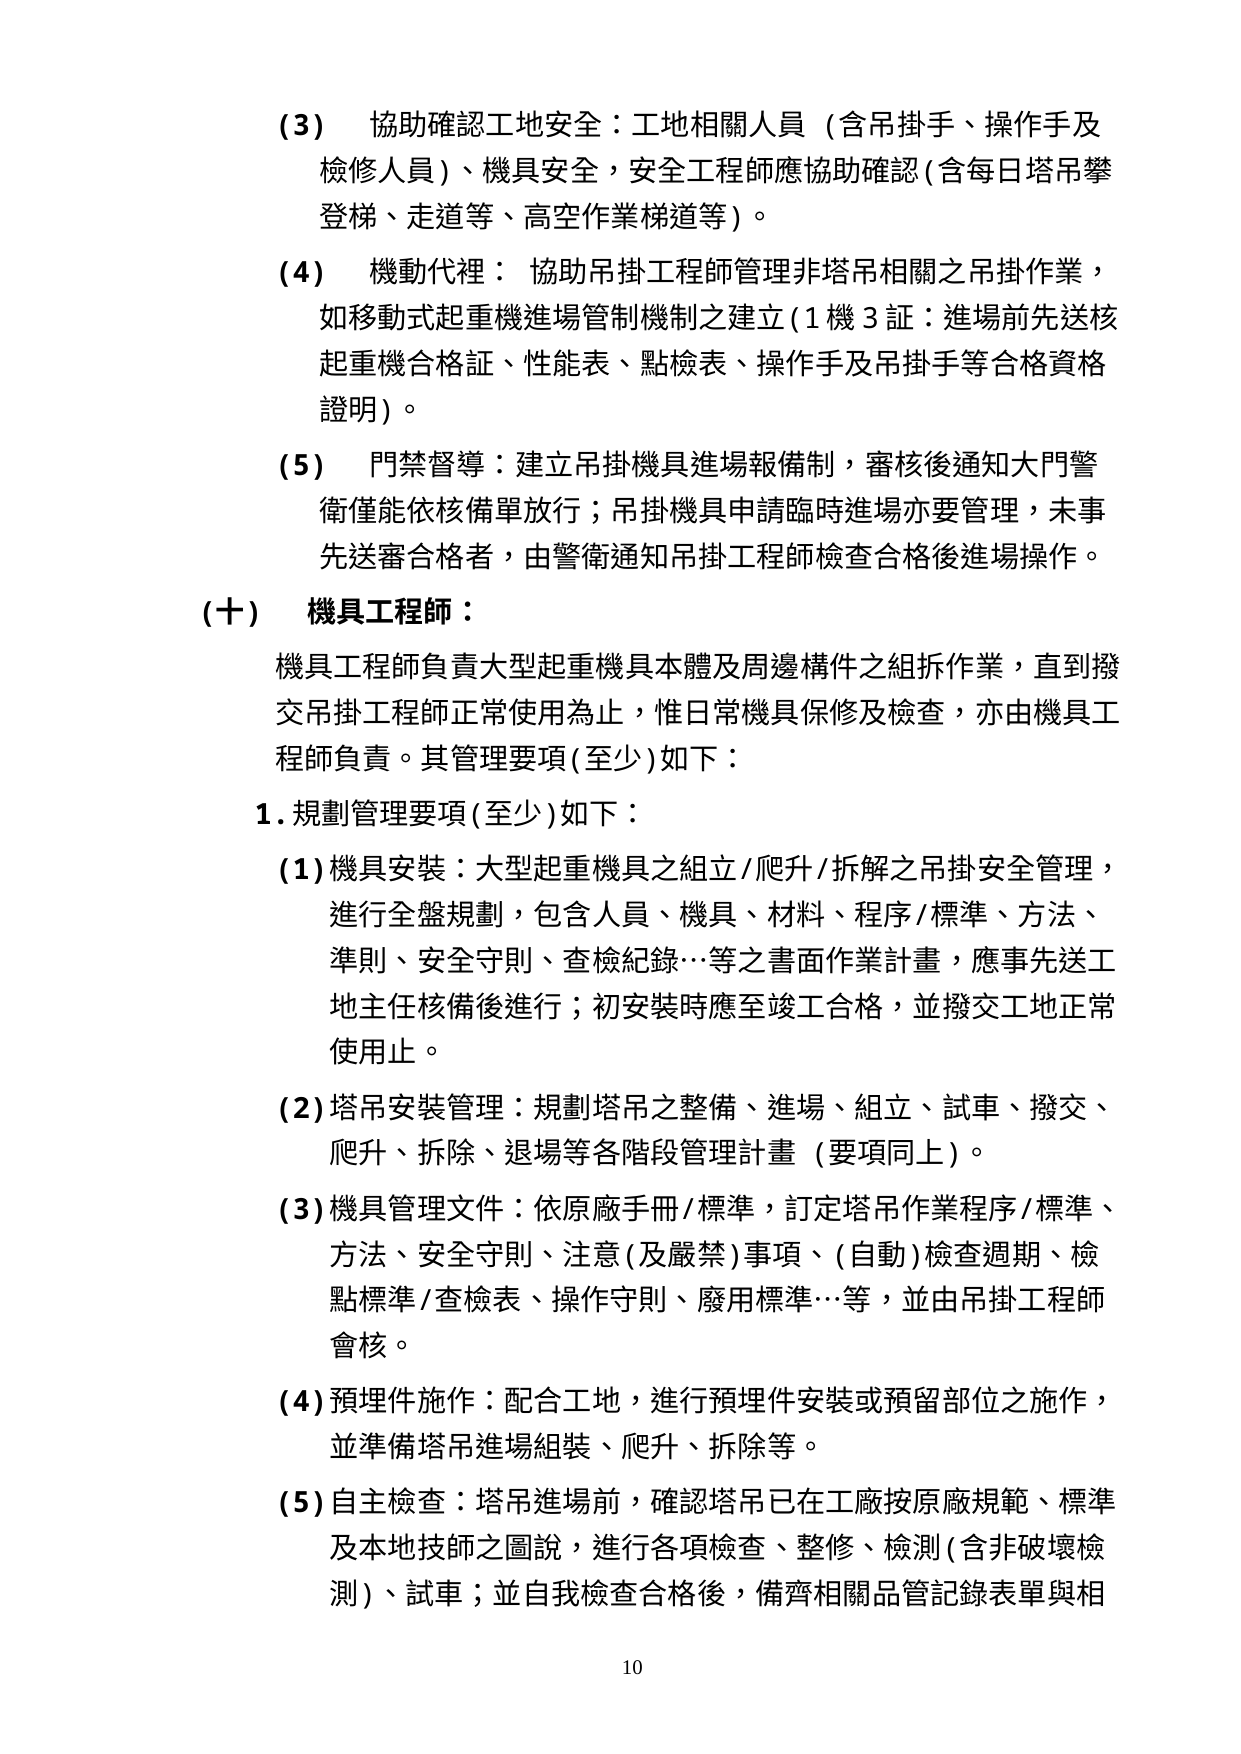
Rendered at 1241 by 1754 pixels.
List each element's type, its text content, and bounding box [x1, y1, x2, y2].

text 機具工程師負責大型起重機具本體及周邊構件之組拆作業，直到撥交吊掛工程師正常使用為止，惟日常機具保修及檢查，亦由機具工程師負責。其管理要項(至少)如下： [275, 641, 1122, 778]
list 協助確認工地安全：工地相關人員 (含吊掛手、操作手及檢修人員)、機具安全，安全工程師應協助確認(含每日塔吊攀登梯、走道等、高空作業梯道等)。 [275, 99, 1122, 237]
list 機具工程師： [198, 586, 1122, 631]
list 規劃管理要項(至少)如下： [254, 788, 1122, 833]
list 機動代裡： 協助吊掛工程師管理非塔吊相關之吊掛作業，如移動式起重機進場管制機制之建立(1機3証：進場前先送核起重機合格証、性能表、點檢表、操作手及吊掛手等合格資格證明)。 [275, 246, 1122, 429]
list 門禁督導：建立吊掛機具進場報備制，審核後通知大門警衛僅能依核備單放行；吊掛機具申請臨時進場亦要管理，未事先送審合格者，由警衛通知吊掛工程師檢查合格後進場操作。 [275, 439, 1122, 576]
list 預埋件施作：配合工地，進行預埋件安裝或預留部位之施作，並準備塔吊進場組裝、爬升、拆除等。 [275, 1375, 1122, 1467]
list 機具管理文件：依原廠手冊/標準，訂定塔吊作業程序/標準、方法、安全守則、注意(及嚴禁)事項、(自動)檢查週期、檢點標準/查檢表、操作守則、廢用標準…等，並由吊掛工程師會核。 [275, 1182, 1122, 1366]
list 機具安裝：大型起重機具之組立/爬升/拆解之吊掛安全管理，進行全盤規劃，包含人員、機具、材料、程序/標準、方法、準則、安全守則、查檢紀錄…等之書面作業計畫，應事先送工地主任核備後進行；初安裝時應至竣工合格，並撥交工地正常使用止。 [275, 843, 1122, 1072]
list 塔吊安裝管理：規劃塔吊之整備、進場、組立、試車、撥交、爬升、拆除、退場等各階段管理計畫 (要項同上)。 [275, 1081, 1122, 1173]
list 自主檢查：塔吊進場前，確認塔吊已在工廠按原廠規範、標準及本地技師之圖說，進行各項檢查、整修、檢測(含非破壞檢測)、試車；並自我檢查合格後，備齊相關品管記錄表單與相 [275, 1476, 1122, 1614]
